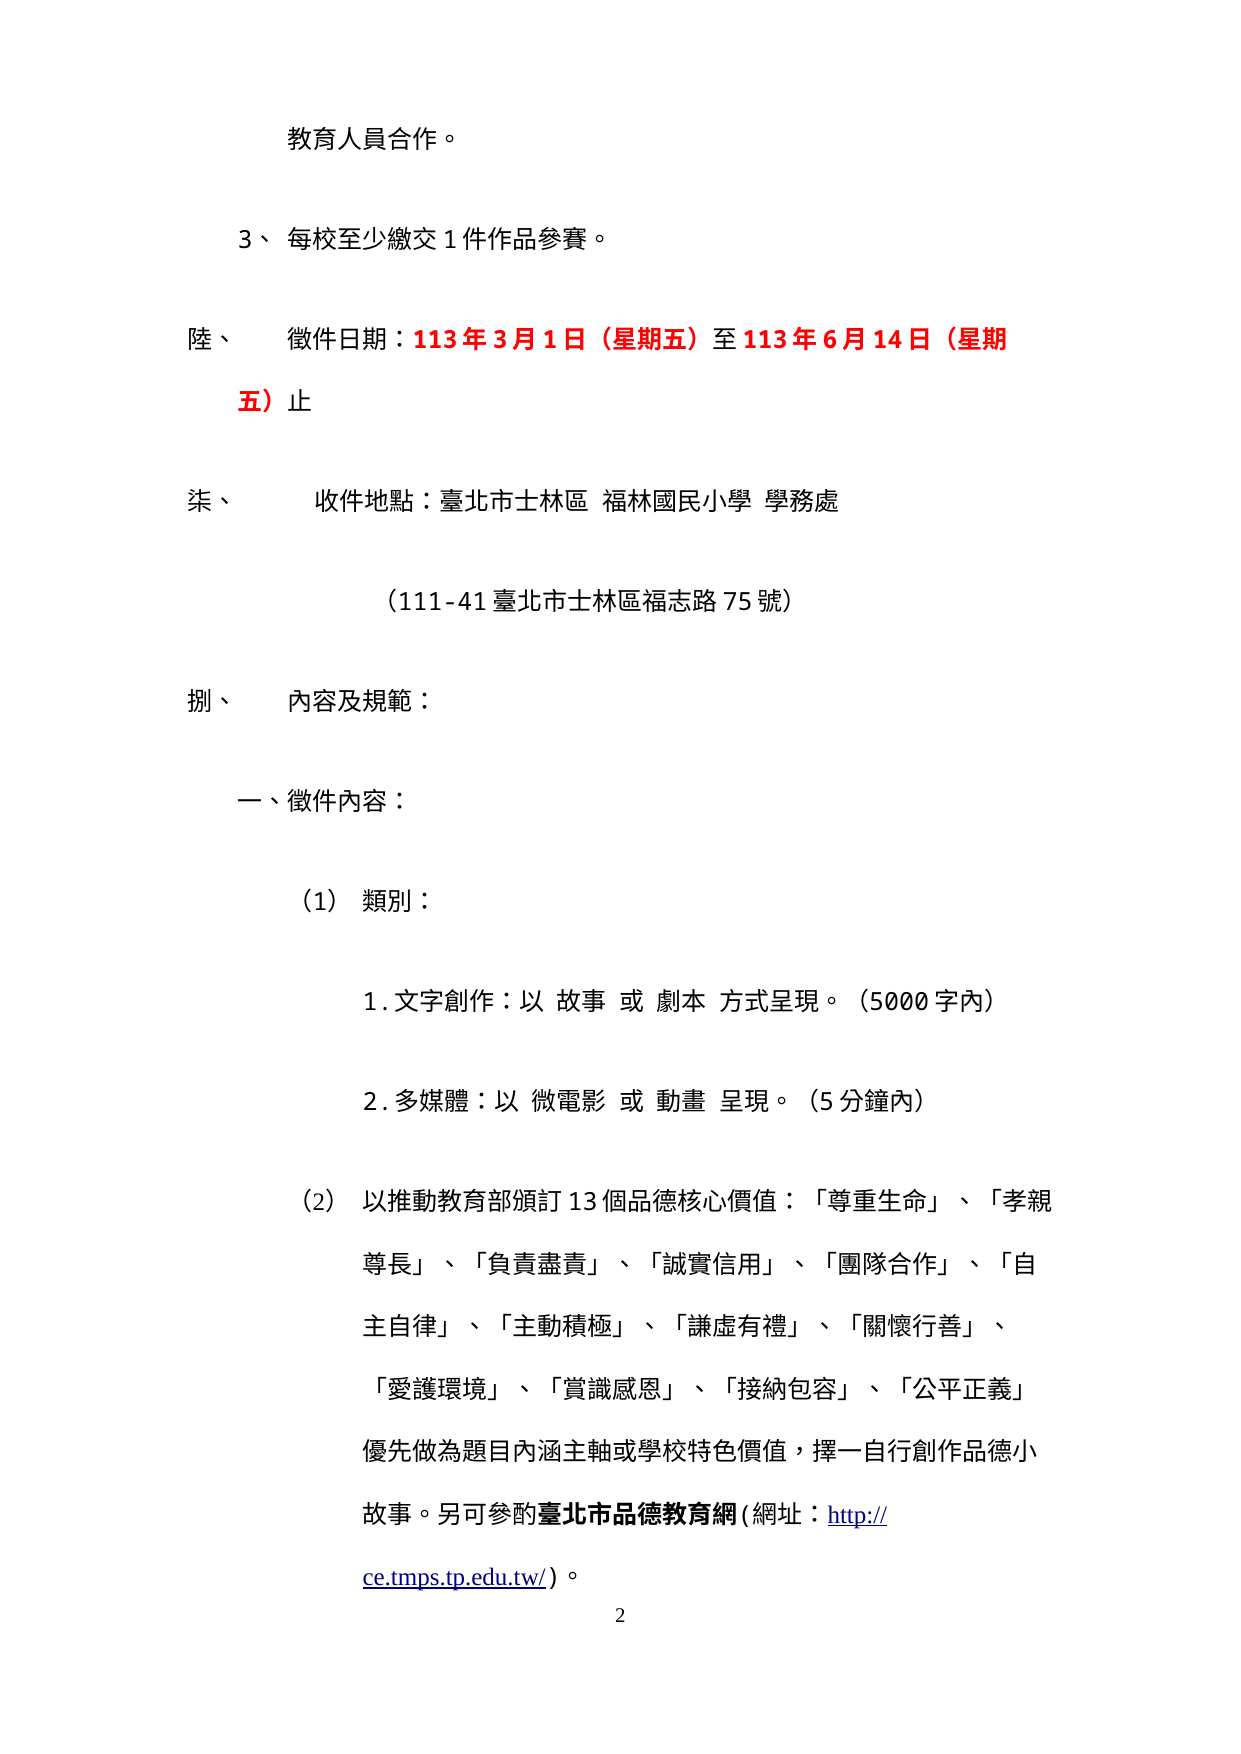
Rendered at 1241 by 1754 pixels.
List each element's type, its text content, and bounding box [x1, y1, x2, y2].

list 多媒體：以 微電影 或 動畫 呈現。（5分鐘內） [362, 1058, 1053, 1121]
list 內容及規範： [187, 658, 1053, 721]
list 文字創作：以 故事 或 劇本 方式呈現。（5000字內） [362, 958, 1053, 1021]
list 每校至少繳交1件作品參賽。 [237, 196, 1053, 258]
list 收件地點：臺北市士林區 福林國民小學 學務處 [187, 458, 1053, 521]
text （111-41臺北市士林區福志路75號） [237, 558, 1053, 621]
list 類別： [287, 858, 1053, 921]
list 教育人員合作。 [237, 96, 1053, 158]
list 徵件日期：113年3月1日（星期五）至113年6月14日（星期五）止 [187, 296, 1053, 421]
list 以推動教育部頒訂13個品德核心價值：「尊重生命」、「孝親尊長」、「負責盡責」、「誠實信用」、「團隊合作」、「自主自律」、「主動積極」、「謙虛有禮」、「關懷行善」、「愛護環境」、「賞識感恩」、「接納包容」、「公平正義」優先做為題目內涵主軸或學校特色價值，擇一自行創作品德小故事。另可參酌臺北市品德教育網(網址：http://ce.tmps.tp.edu.tw/)。 [287, 1158, 1053, 1596]
text 一、徵件內容： [187, 758, 1053, 821]
